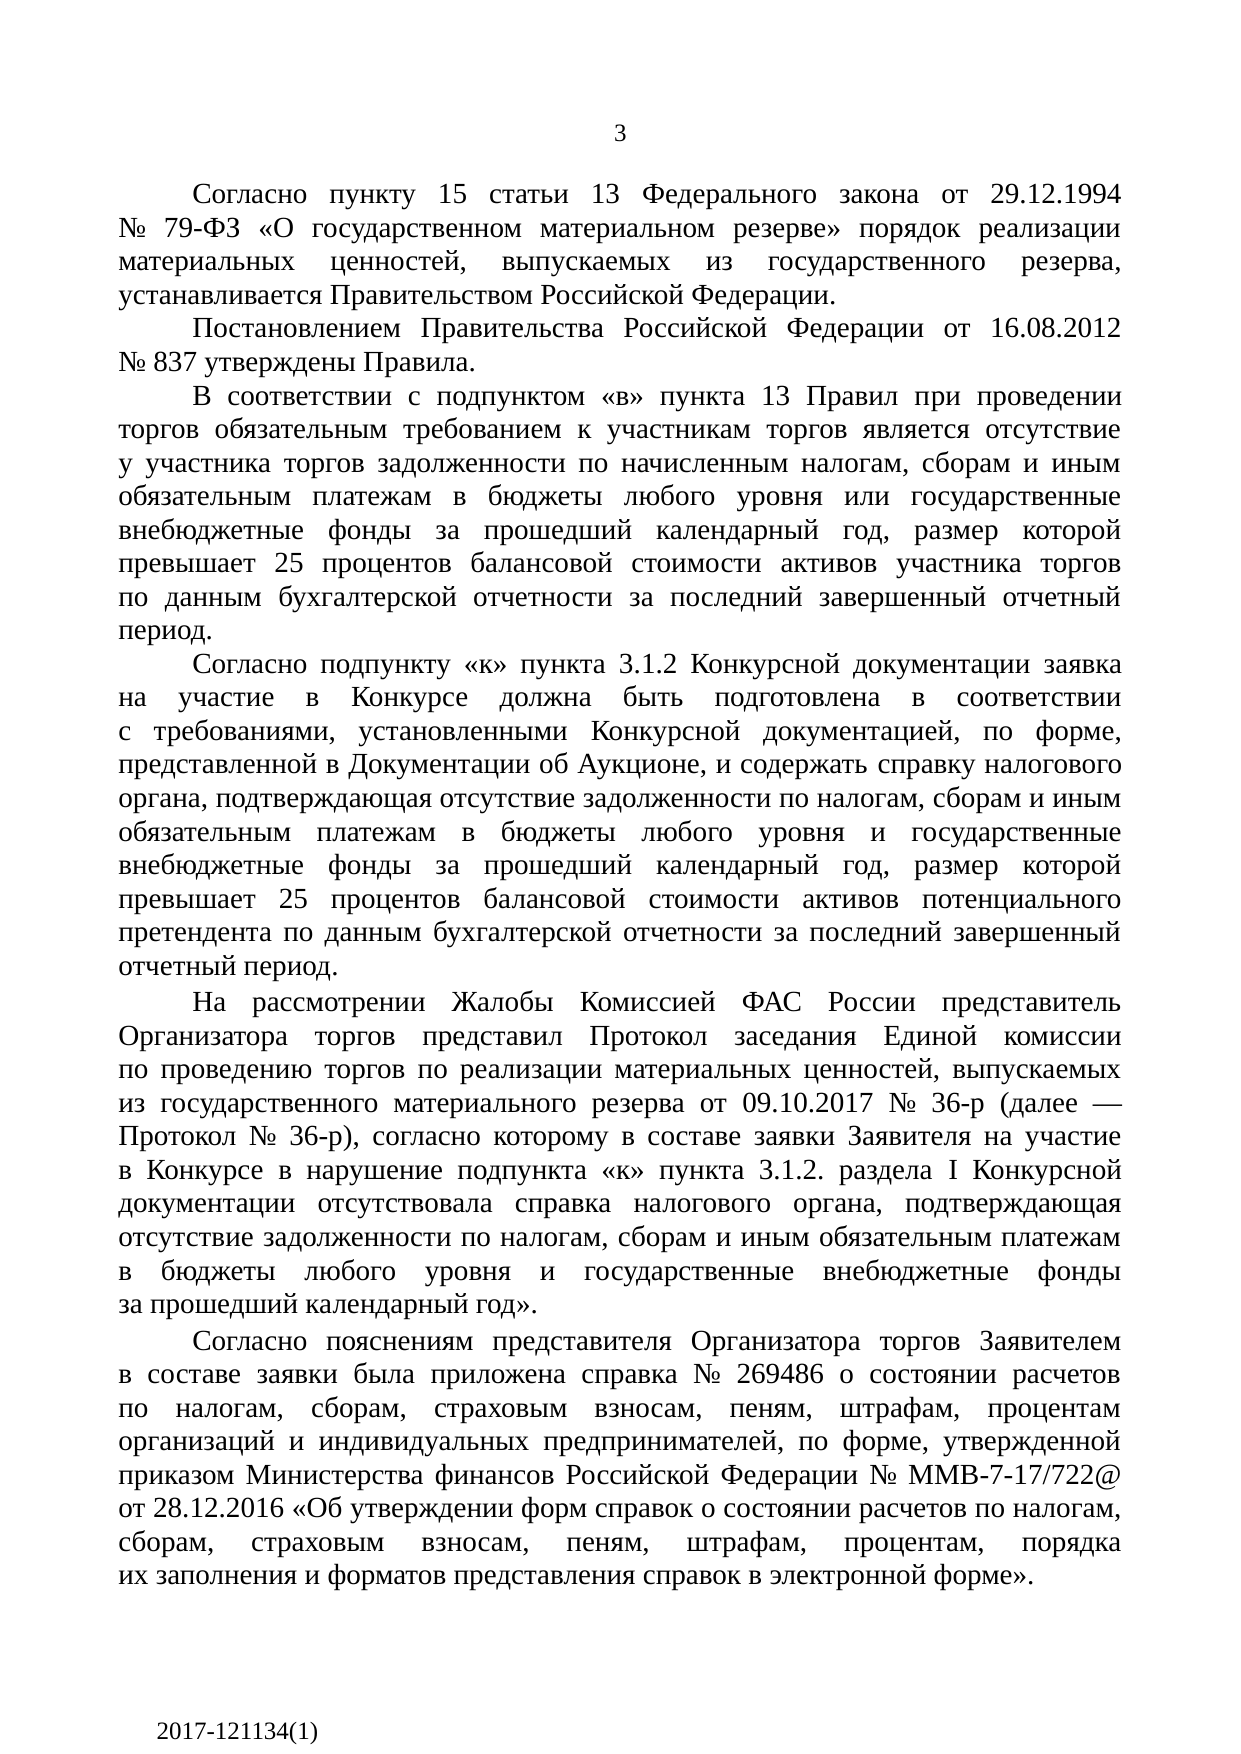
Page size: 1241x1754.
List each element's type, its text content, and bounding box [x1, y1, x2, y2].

text Постановлением Правительства Российской Федерации от 16.08.2012 № 837 утверждены Правила. [118, 311, 1122, 378]
text Согласно пункту 15 статьи 13 Федерального закона от 29.12.1994 № 79-ФЗ «О государственном материальном резерве» порядок реализации материальных ценностей, выпускаемых из государственного резерва, устанавливается Правительством Российской Федерации. [118, 176, 1122, 311]
text На рассмотрении Жалобы Комиссией ФАС России представитель Организатора торгов представил Протокол заседания Единой комиссии по проведению торгов по реализации материальных ценностей, выпускаемых из государственного материального резерва от 09.10.2017 № 36-р (далее — Протокол № 36-р), согласно которому в составе заявки Заявителя на участие в Конкурсе в нарушение подпункта «к» пункта 3.1.2. раздела I Конкурсной документации отсутствовала справка налогового органа, подтверждающая отсутствие задолженности по налогам, сборам и иным обязательным платежам в бюджеты любого уровня и государственные внебюджетные фонды за прошедший календарный год». [118, 984, 1122, 1320]
text Согласно пояснениям представителя Организатора торгов Заявителем в составе заявки была приложена справка № 269486 о состоянии расчетов по налогам, сборам, страховым взносам, пеням, штрафам, процентам организаций и индивидуальных предпринимателей, по форме, утвержденной приказом Министерства финансов Российской Федерации № ММВ-7-17/722@ от 28.12.2016 «Об утверждении форм справок о состоянии расчетов по налогам, сборам, страховым взносам, пеням, штрафам, процентам, порядка их заполнения и форматов представления справок в электронной форме». [118, 1323, 1122, 1591]
text Согласно подпункту «к» пункта 3.1.2 Конкурсной документации заявка на участие в Конкурсе должна быть подготовлена в соответствии с требованиями, установленными Конкурсной документацией, по форме, представленной в Документации об Аукционе, и содержать справку налогового органа, подтверждающая отсутствие задолженности по налогам, сборам и иным обязательным платежам в бюджеты любого уровня и государственные внебюджетные фонды за прошедший календарный год, размер которой превышает 25 процентов балансовой стоимости активов потенциального претендента по данным бухгалтерской отчетности за последний завершенный отчетный период. [118, 646, 1122, 981]
text В соответствии с подпунктом «в» пункта 13 Правил при проведении торгов обязательным требованием к участникам торгов является отсутствие у участника торгов задолженности по начисленным налогам, сборам и иным обязательным платежам в бюджеты любого уровня или государственные внебюджетные фонды за прошедший календарный год, размер которой превышает 25 процентов балансовой стоимости активов участника торгов по данным бухгалтерской отчетности за последний завершенный отчетный период. [118, 378, 1122, 646]
